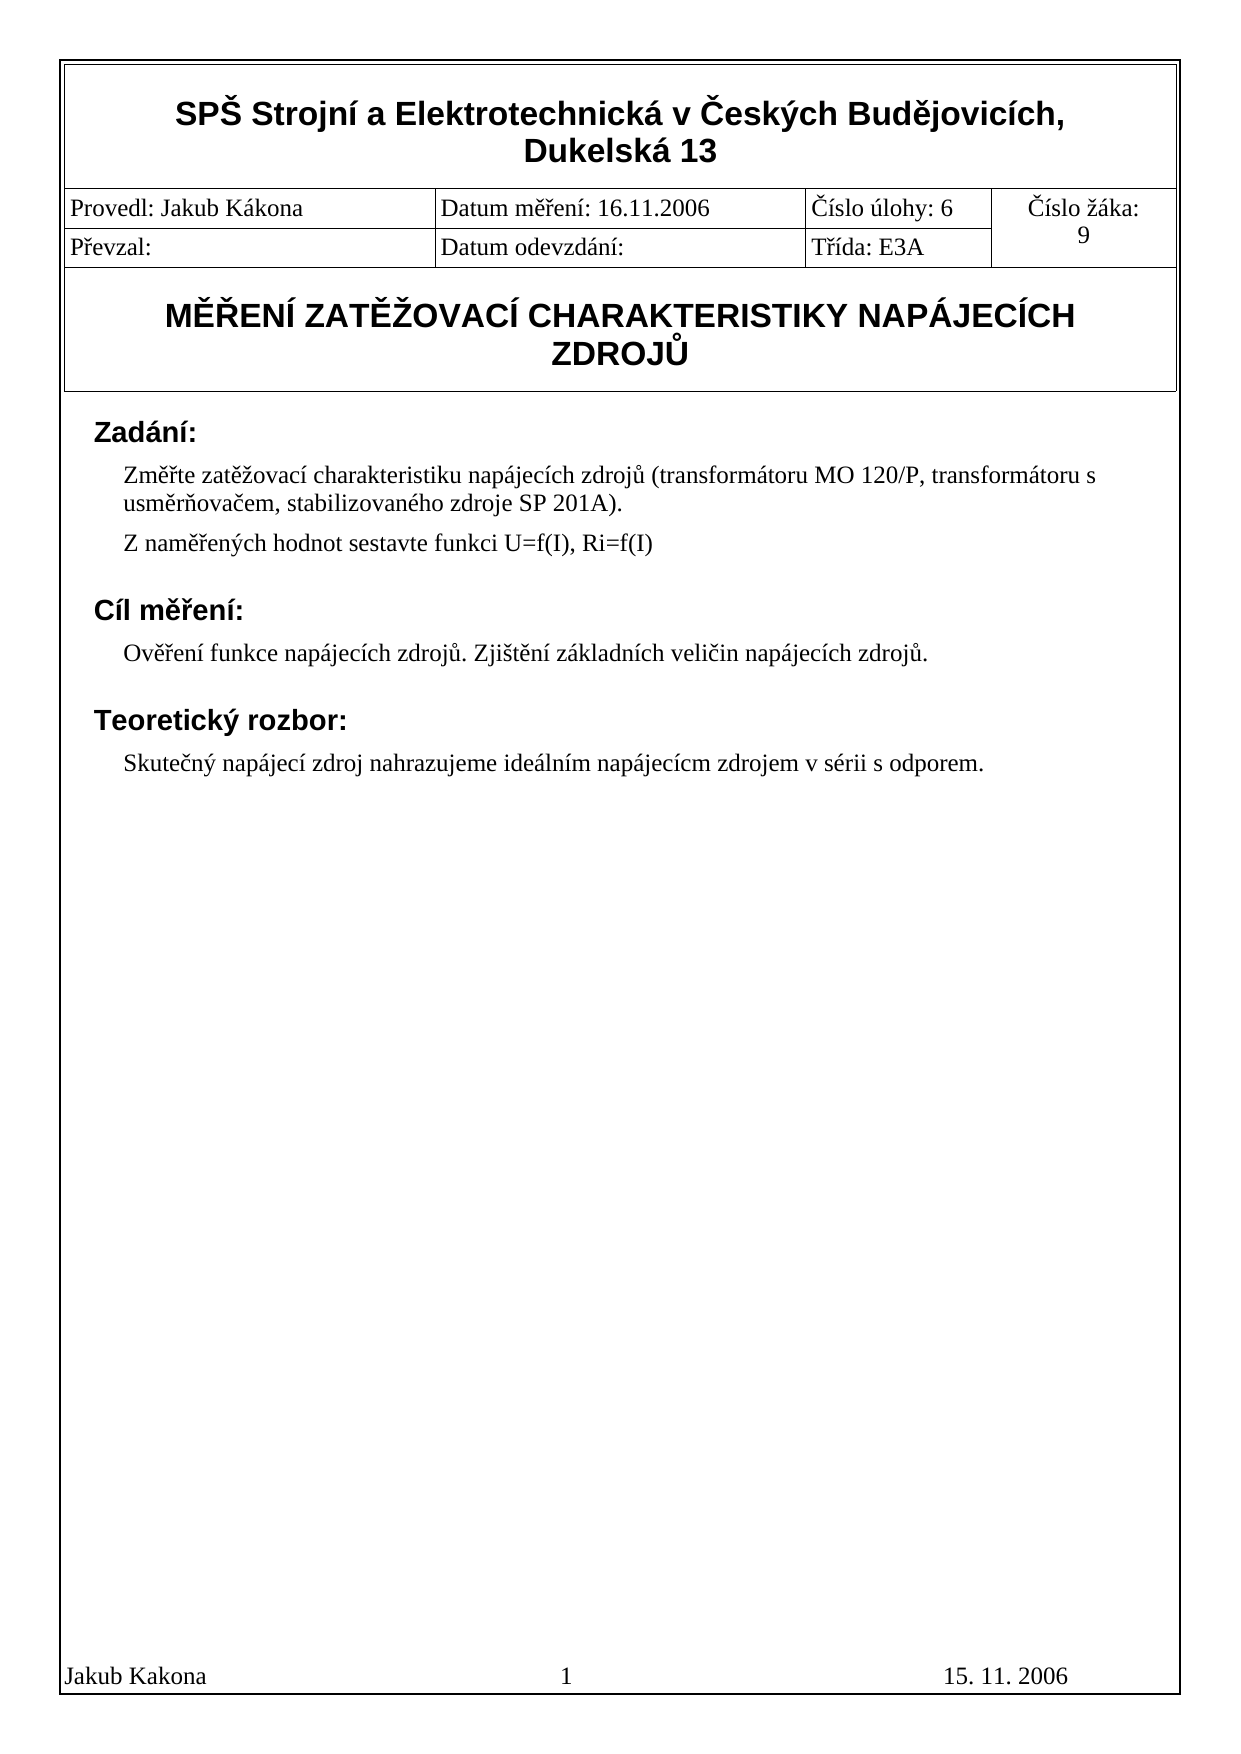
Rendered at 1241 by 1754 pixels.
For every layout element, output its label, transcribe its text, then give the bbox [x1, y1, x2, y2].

table_cell Datum odevzdání: [436, 229, 805, 267]
table_header Datum měření: 16.11.2006 [436, 189, 805, 227]
table_cell Převzal: [65, 229, 435, 267]
text Ověření funkce napájecích zdrojů. Zjištění základních veličin napájecích zdrojů. [123, 639, 1117, 667]
table_cell Číslo žáka: 9 [992, 189, 1176, 267]
table_header Číslo úlohy: 6 [806, 189, 991, 227]
text Skutečný napájecí zdroj nahrazujeme ideálním napájecícm zdrojem v sérii s odporem. [123, 749, 1117, 777]
text Z naměřených hodnot sestavte funkci U=f(I), Ri=f(I) [123, 529, 1117, 557]
table_cell MĚŘENÍ ZATĚŽOVACÍ CHARAKTERISTIKY NAPÁJECÍCH ZDROJŮ [65, 268, 1176, 391]
table_header SPŠ Strojní a Elektrotechnická v Českých Budějovicích, Dukelská 13 [65, 65, 1176, 188]
text Změřte zatěžovací charakteristiku napájecích zdrojů (transformátoru MO 120/P, transformátoru s usměrňovačem, stabilizovaného zdroje SP 201A). [123, 461, 1117, 516]
table_header Provedl: Jakub Kákona [65, 189, 435, 227]
subtitle Cíl měření: [93, 594, 1176, 627]
subtitle Teoretický rozbor: [93, 704, 1176, 737]
subtitle Zadání: [93, 416, 1176, 448]
table_cell Třída: E3A [806, 229, 991, 267]
